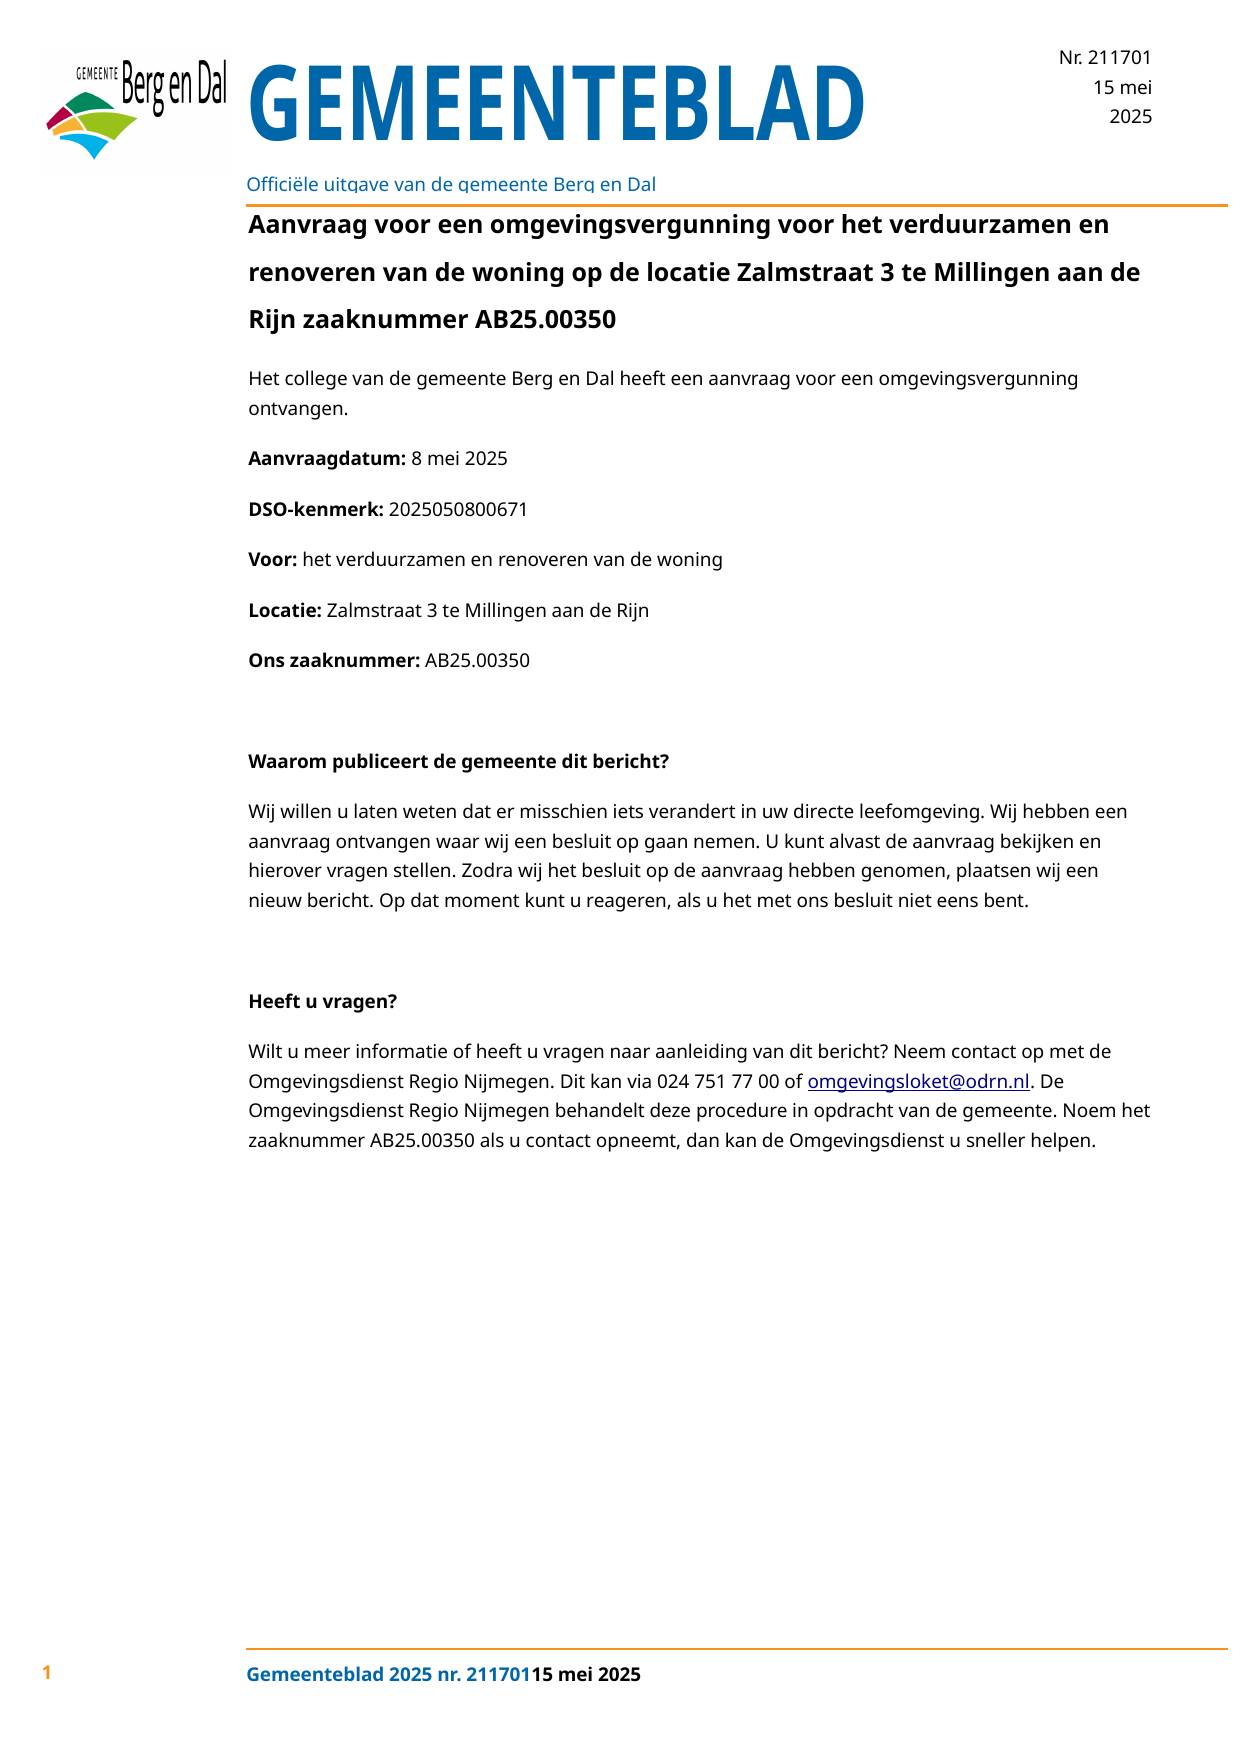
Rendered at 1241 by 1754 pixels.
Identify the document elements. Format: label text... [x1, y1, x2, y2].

text Waarom publiceert de gemeente dit bericht? [248, 748, 1152, 774]
text Voor: het verduurzamen en renoveren van de woning [248, 546, 1152, 572]
text Heeft u vragen? [248, 988, 1152, 1014]
text DSO-kenmerk: 2025050800671 [248, 496, 1152, 522]
text Ons zaaknummer: AB25.00350 [248, 647, 1152, 673]
text Het college van de gemeente Berg en Dal heeft een aanvraag voor een omgevingsvergunning ontvangen. [248, 366, 1152, 421]
text Locatie: Zalmstraat 3 te Millingen aan de Rijn [248, 597, 1152, 622]
text Wij willen u laten weten dat er misschien iets verandert in uw directe leefomgeving. Wij hebben een aanvraag ontvangen waar wij een besluit op gaan nemen. U kunt alvast de aanvraag bekijken en hierover vragen stellen. Zodra wij het besluit op de aanvraag hebben genomen, plaatsen wij een nieuw bericht. Op dat moment kunt u reageren, als u het met ons besluit niet eens bent. [248, 798, 1152, 913]
text Aanvraagdatum: 8 mei 2025 [248, 446, 1152, 471]
text Aanvraag voor een omgevingsvergunning voor het verduurzamen en renoveren van de woning op de locatie Zalmstraat 3 te Millingen aan de Rijn zaaknummer AB25.00350 [248, 207, 1152, 336]
text Wilt u meer informatie of heeft u vragen naar aanleiding van dit bericht? Neem contact op met de Omgevingsdienst Regio Nijmegen. Dit kan via 024 751 77 00 of omgevingsloket@odrn.nl. De Omgevingsdienst Regio Nijmegen behandelt deze procedure in opdracht van de gemeente. Noem het zaaknummer AB25.00350 als u contact opneemt, dan kan de Omgevingsdienst u sneller helpen. [248, 1038, 1152, 1153]
picture [41, 47, 231, 172]
